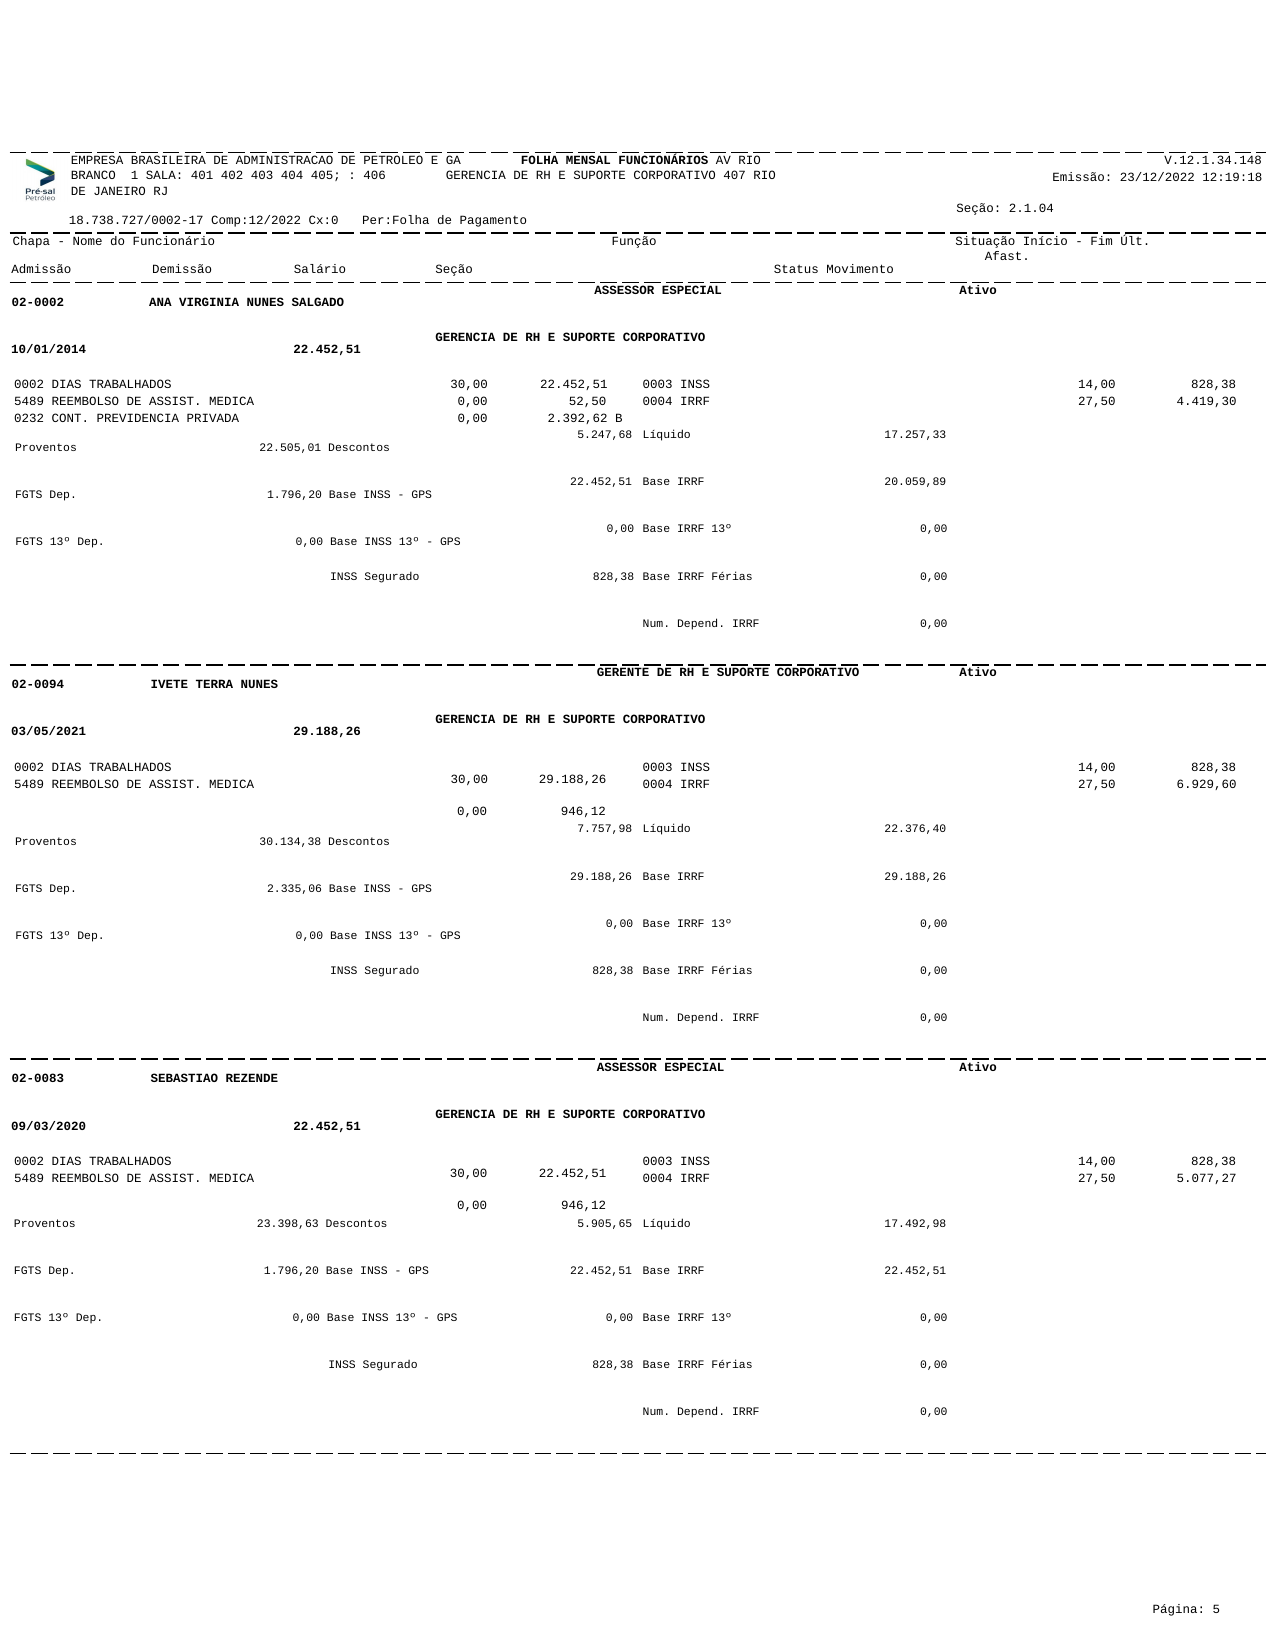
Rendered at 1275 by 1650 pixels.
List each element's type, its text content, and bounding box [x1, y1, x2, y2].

table_cell [1176, 870, 1266, 917]
table_cell Base IRRF [643, 870, 884, 917]
table_cell [1176, 428, 1266, 475]
table_cell 20.059,89 [884, 475, 957, 522]
table_cell [10, 1358, 264, 1405]
table_cell [1176, 617, 1266, 664]
table_cell Líquido [643, 823, 884, 869]
table_cell ASSESSOR ESPECIAL [597, 1058, 884, 1107]
table_cell [1176, 232, 1266, 281]
table_cell [957, 823, 1078, 869]
table_cell [957, 1405, 1078, 1453]
table_cell Base IRRF [643, 475, 884, 522]
table_cell 22.452,51 [884, 1264, 957, 1311]
table_cell 0002 DIAS TRABALHADOS 5489 REEMBOLSO DE ASSIST. MEDICA [10, 760, 450, 822]
table_cell 0,00 Base INSS 13º - GPS [264, 1311, 570, 1358]
table_cell 828,38 6.929,60 [1176, 760, 1266, 822]
table_cell [1176, 1217, 1266, 1264]
table_cell [1176, 1405, 1266, 1453]
table_cell Proventos 22.505,01 Descontos [10, 428, 450, 475]
table_cell [1078, 1358, 1176, 1405]
table_cell 29.188,26 [570, 870, 642, 917]
table_cell [450, 428, 540, 475]
table_cell [1176, 713, 1266, 760]
table_cell [957, 1011, 1078, 1058]
table_cell 0,00 [570, 1311, 642, 1358]
table_cell 1.796,20 Base INSS - GPS [264, 1264, 570, 1311]
table_cell [1078, 1264, 1176, 1311]
table_cell [1176, 475, 1266, 522]
table_cell [957, 1107, 1078, 1154]
table_cell GERENTE DE RH E SUPORTE CORPORATIVO [540, 664, 884, 713]
table_cell 0003 INSS 0004 IRRF [643, 760, 884, 822]
table_cell [1176, 1058, 1266, 1107]
table_cell FGTS 13º Dep. [10, 1311, 264, 1358]
table_cell 0,00 [884, 523, 957, 570]
table_cell 7.757,98 [570, 823, 642, 869]
table_cell [884, 377, 957, 428]
table_cell [540, 617, 642, 664]
table_cell 0,00 [884, 570, 957, 617]
table_cell Num. Depend. IRRF [643, 617, 884, 664]
table_cell 22.452,51 [540, 475, 642, 522]
table_cell [884, 1058, 957, 1107]
table_cell [957, 428, 1078, 475]
table_header V.12.1.34.148 Emissão: 23/12/2022 12:19:18 Seção: 2.1.04 [957, 151, 1266, 232]
table_cell 828,38 [570, 964, 642, 1011]
table_cell [1078, 1311, 1176, 1358]
table_cell Proventos 30.134,38 Descontos [10, 823, 570, 869]
table_cell FGTS Dep. 2.335,06 Base INSS - GPS [10, 870, 570, 917]
table_cell [957, 377, 1078, 428]
table_cell 0,00 [884, 1358, 957, 1405]
table_cell [1078, 713, 1176, 760]
table_cell Líquido [643, 428, 884, 475]
table_cell Base IRRF 13º [643, 917, 884, 964]
table_cell Ativo [957, 1058, 1078, 1107]
table_cell Base IRRF 13º [643, 1311, 884, 1358]
table_cell 0002 DIAS TRABALHADOS 5489 REEMBOLSO DE ASSIST. MEDICA 0232 CONT. PREVIDENCIA PRIVADA [10, 377, 450, 428]
table_cell FGTS Dep. 1.796,20 Base INSS - GPS [10, 475, 540, 522]
table_cell 5.905,65 [577, 1217, 642, 1264]
table_cell Função Seção Status Movimento [435, 232, 957, 281]
table_cell INSS Segurado [10, 964, 570, 1011]
table_cell [1078, 1058, 1176, 1107]
table_cell [10, 1011, 570, 1058]
table_cell Num. Depend. IRRF [643, 1405, 884, 1453]
table_cell 14,00 27,50 [1078, 377, 1176, 428]
table_cell [1078, 523, 1176, 570]
table_cell 5.247,68 [540, 428, 642, 475]
table_cell 02-0002 ANA VIRGINIA NUNES SALGADO [10, 281, 435, 330]
table_cell [1176, 1011, 1266, 1058]
table_cell [957, 475, 1078, 522]
table_cell 10/01/2014 22.452,51 [10, 330, 435, 377]
table_cell Chapa - Nome do Funcionário Admissão Demissão Salário [10, 232, 435, 281]
table_cell [957, 1311, 1078, 1358]
table_cell 0,00 [884, 1405, 957, 1453]
table_cell [10, 617, 540, 664]
table_cell 0,00 [540, 523, 642, 570]
table_cell 22.452,51 [570, 1264, 642, 1311]
table_cell FGTS 13º Dep. 0,00 Base INSS 13º - GPS [10, 523, 540, 570]
table_cell Base IRRF 13º [643, 523, 884, 570]
table_cell [1078, 428, 1176, 475]
table_cell Ativo [957, 281, 1078, 330]
table_cell Base IRRF Férias [643, 1358, 884, 1405]
table_cell INSS Segurado [10, 570, 540, 617]
table_cell 22.452,51 52,50 2.392,62 B [540, 377, 642, 428]
table_cell [957, 917, 1078, 964]
table_cell [570, 1405, 642, 1453]
table_cell 30,00 22.452,51 0,00 946,12 [435, 1154, 642, 1217]
table_cell [957, 330, 1078, 377]
table_cell [957, 523, 1078, 570]
table_cell [957, 870, 1078, 917]
table_header EMPRESA BRASILEIRA DE ADMINISTRACAO DE PETROLEO E GA FOLHA MENSAL FUNCIONÁRIOS AV RIO BRANCO 1 SALA: 401 402 403 404 405; : 406 GERENCIA DE RH E SUPORTE CORPORATIVO 407 RIO DE JANEIRO RJ 18.738.727/0002-17 Comp:12/2022 Cx:0 Per:Folha de Pagamento [10, 151, 957, 232]
table_cell [1078, 330, 1176, 377]
table_cell [1176, 823, 1266, 869]
table_cell 14,00 27,50 [1078, 1154, 1176, 1217]
table_cell [1078, 664, 1176, 713]
table_cell [1176, 570, 1266, 617]
table_cell 828,38 5.077,27 [1176, 1154, 1266, 1217]
table_cell 29.188,26 [884, 870, 957, 917]
table_cell [1176, 917, 1266, 964]
table_cell INSS Segurado [264, 1358, 570, 1405]
table_cell 23.398,63 Descontos [257, 1217, 577, 1264]
table_cell [264, 1405, 570, 1453]
table_cell [1176, 281, 1266, 330]
table_cell [884, 760, 957, 822]
table_cell 14,00 27,50 [1078, 760, 1176, 822]
table_cell [1176, 523, 1266, 570]
table_cell [884, 330, 957, 377]
table_cell GERENCIA DE RH E SUPORTE CORPORATIVO [435, 330, 884, 377]
table_cell [1078, 617, 1176, 664]
table_cell [957, 1154, 1078, 1217]
table_cell FGTS Dep. [10, 1264, 264, 1311]
table_cell [1078, 475, 1176, 522]
table_cell [884, 281, 957, 330]
table_cell [1078, 917, 1176, 964]
table_cell Proventos [10, 1217, 257, 1264]
table_cell [1078, 570, 1176, 617]
table_cell [1078, 1011, 1176, 1058]
table_cell [884, 664, 957, 713]
table_cell [957, 617, 1078, 664]
table_cell [957, 1264, 1078, 1311]
table_cell 03/05/2021 29.188,26 [10, 713, 435, 760]
table_cell 09/03/2020 22.452,51 [10, 1107, 435, 1154]
table_cell [1176, 330, 1266, 377]
table_cell 828,38 [540, 570, 642, 617]
table_cell 17.257,33 [884, 428, 957, 475]
table_cell [957, 1217, 1078, 1264]
table_cell GERENCIA DE RH E SUPORTE CORPORATIVO [435, 713, 884, 760]
table_cell 22.376,40 [884, 823, 957, 869]
table_cell [10, 1405, 264, 1453]
table_cell [1078, 1107, 1176, 1154]
table_cell 0,00 [884, 617, 957, 664]
table_cell 0003 INSS 0004 IRRF [643, 377, 884, 428]
table_cell [1176, 1264, 1266, 1311]
table_cell [957, 760, 1078, 822]
table_cell Líquido [643, 1217, 884, 1264]
table_cell GERENCIA DE RH E SUPORTE CORPORATIVO [435, 1107, 884, 1154]
table_cell 30,00 29.188,26 0,00 946,12 [450, 760, 642, 822]
table_cell FGTS 13º Dep. 0,00 Base INSS 13º - GPS [10, 917, 570, 964]
table_cell 17.492,98 [884, 1217, 957, 1264]
table_cell Ativo [957, 664, 1078, 713]
table_cell [1176, 664, 1266, 713]
table_cell [1176, 1311, 1266, 1358]
table_cell [1078, 1217, 1176, 1264]
table_cell Num. Depend. IRRF [643, 1011, 884, 1058]
table_cell [1078, 870, 1176, 917]
table_cell 828,38 4.419,30 [1176, 377, 1266, 428]
table_cell Base IRRF [643, 1264, 884, 1311]
table_cell Situação Início - Fim Últ. Afast. [957, 232, 1176, 281]
table_cell Base IRRF Férias [643, 570, 884, 617]
table_cell 828,38 [570, 1358, 642, 1405]
table_cell [1176, 1107, 1266, 1154]
table_cell [570, 1011, 642, 1058]
table_cell [957, 570, 1078, 617]
table_cell [884, 1154, 957, 1217]
table_cell [884, 713, 957, 760]
table_cell 0003 INSS 0004 IRRF [643, 1154, 884, 1217]
table_cell [1078, 823, 1176, 869]
table_cell 30,00 0,00 0,00 [450, 377, 540, 428]
table_cell 0,00 [884, 1011, 957, 1058]
table_cell 02-0094 IVETE TERRA NUNES [10, 664, 540, 713]
table_cell 0,00 [884, 964, 957, 1011]
table_cell [1078, 964, 1176, 1011]
table_cell [957, 1358, 1078, 1405]
table_cell Base IRRF Férias [643, 964, 884, 1011]
table_cell 02-0083 SEBASTIAO REZENDE [10, 1058, 597, 1107]
table_cell [1176, 964, 1266, 1011]
table_cell 0,00 [570, 917, 642, 964]
table_cell [957, 713, 1078, 760]
table_cell [1078, 1405, 1176, 1453]
table_cell 0,00 [884, 917, 957, 964]
table_cell 0,00 [884, 1311, 957, 1358]
table_cell [1176, 1358, 1266, 1405]
table_cell [1078, 281, 1176, 330]
table_cell [957, 964, 1078, 1011]
table_cell [884, 1107, 957, 1154]
table_cell ASSESSOR ESPECIAL [435, 281, 884, 330]
table_cell 0002 DIAS TRABALHADOS 5489 REEMBOLSO DE ASSIST. MEDICA [10, 1154, 435, 1217]
